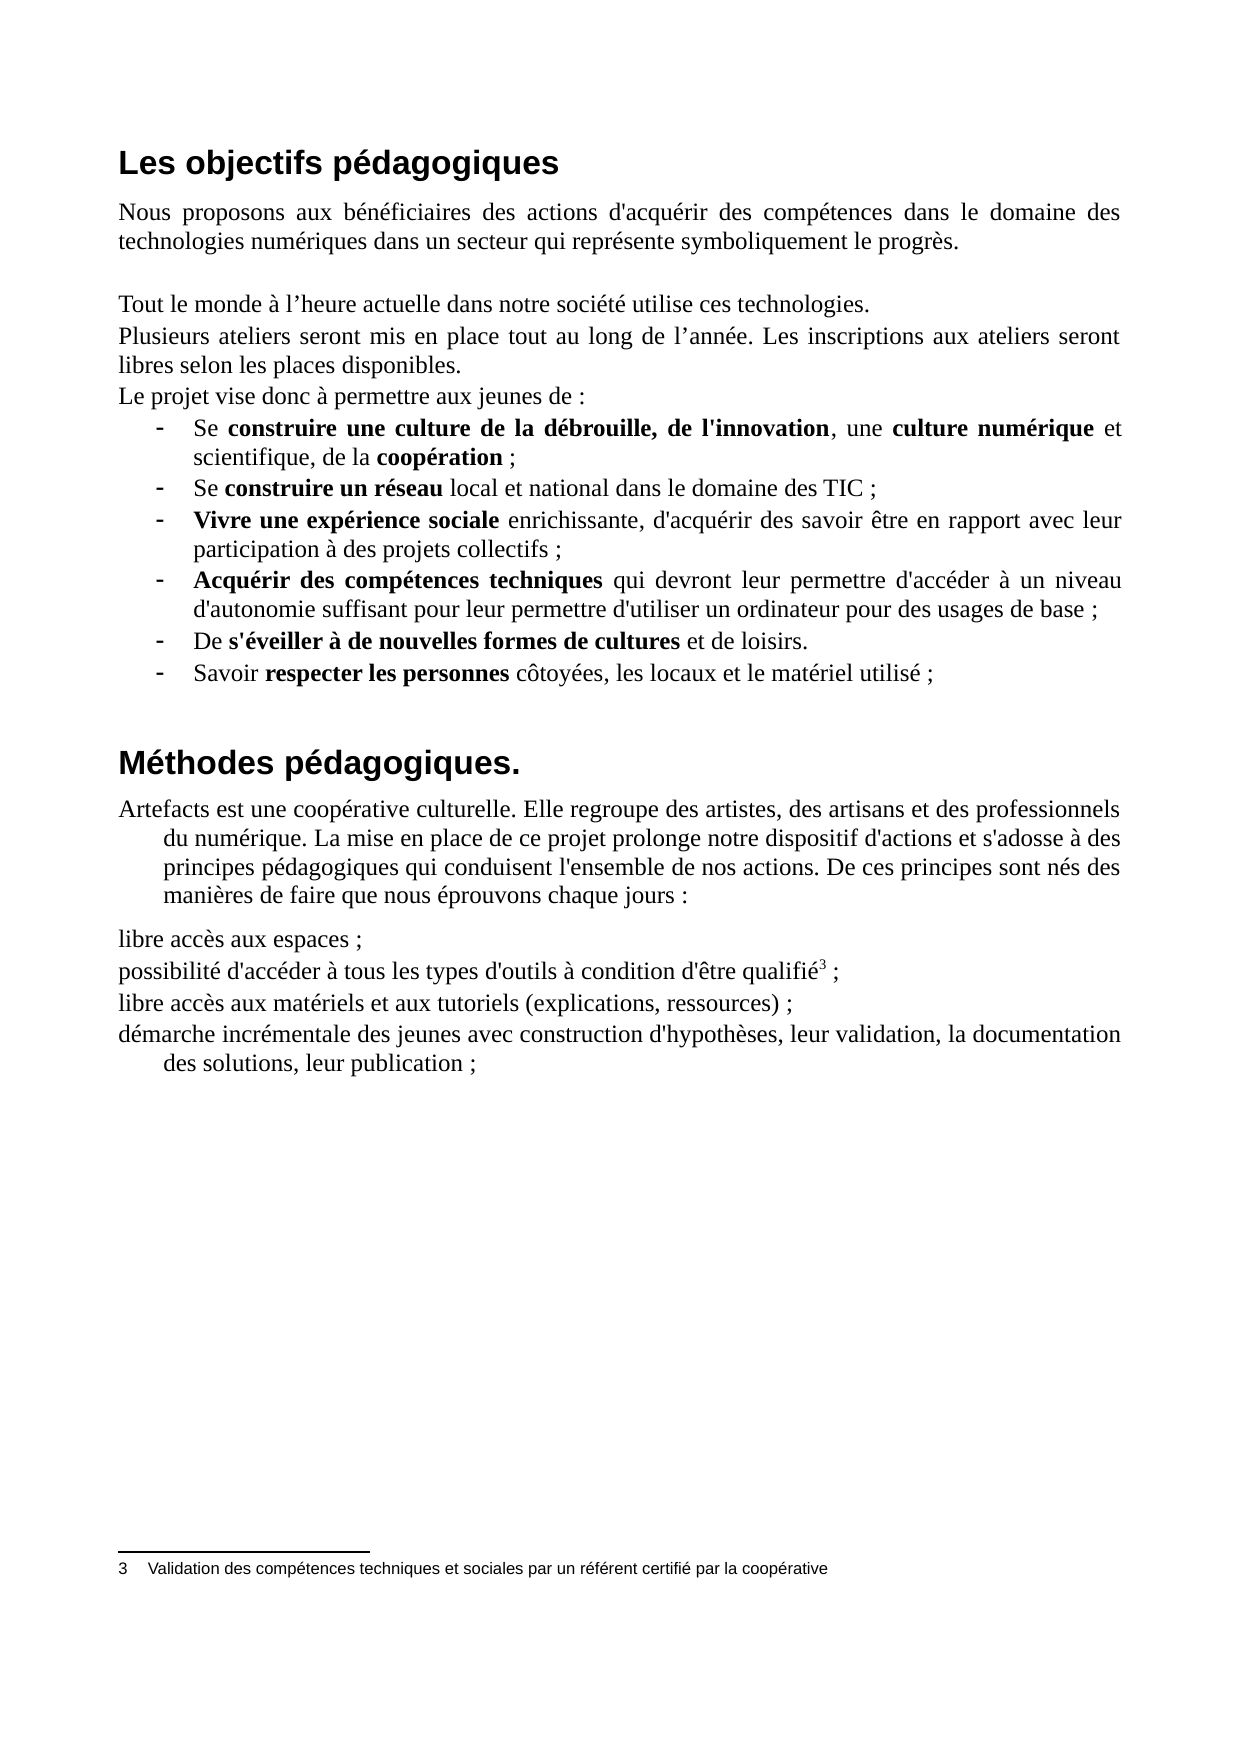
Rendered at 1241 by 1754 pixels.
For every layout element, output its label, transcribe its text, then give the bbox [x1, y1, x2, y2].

text Plusieurs ateliers seront mis en place tout au long de l’année. Les inscriptions aux ateliers seront libres selon les places disponibles. [118, 321, 1122, 378]
subtitle possibilité d'accéder à tous les types d'outils à condition d'être qualifié ; [118, 956, 1122, 985]
subtitle libre accès aux espaces ; [118, 924, 1122, 953]
subtitle Les objectifs pédagogiques [118, 143, 1122, 182]
list Savoir respecter les personnes côtoyées, les locaux et le matériel utilisé ; [156, 658, 1122, 686]
list Acquérir des compétences techniques qui devront leur permettre d'accéder à un niveau d'autonomie suffisant pour leur permettre d'utiliser un ordinateur pour des usages de base ; [156, 566, 1122, 623]
subtitle Artefacts est une coopérative culturelle. Elle regroupe des artistes, des artisans et des professionnels du numérique. La mise en place de ce projet prolonge notre dispositif d'actions et s'adosse à des principes pédagogiques qui conduisent l'ensemble de nos actions. De ces principes sont nés des manières de faire que nous éprouvons chaque jours : [118, 794, 1122, 909]
list Vivre une expérience sociale enrichissante, d'acquérir des savoir être en rapport avec leur participation à des projets collectifs ; [156, 505, 1122, 563]
list De s'éveiller à de nouvelles formes de cultures et de loisirs. [156, 626, 1122, 655]
text Nous proposons aux bénéficiaires des actions d'acquérir des compétences dans le domaine des technologies numériques dans un secteur qui représente symboliquement le progrès. [118, 197, 1122, 255]
text Validation des compétences techniques et sociales par un référent certifié par la coopérative [118, 1558, 1122, 1578]
list Se construire une culture de la débrouille, de l'innovation, une culture numérique et scientifique, de la coopération ; [156, 413, 1122, 471]
list Se construire un réseau local et national dans le domaine des TIC ; [156, 473, 1122, 502]
text Tout le monde à l’heure actuelle dans notre société utilise ces technologies. [118, 289, 1122, 318]
text Le projet vise donc à permettre aux jeunes de : [118, 381, 1122, 410]
subtitle Méthodes pédagogiques. [118, 743, 1122, 782]
subtitle démarche incrémentale des jeunes avec construction d'hypothèses, leur validation, la documentation des solutions, leur publication ; [118, 1019, 1122, 1077]
subtitle libre accès aux matériels et aux tutoriels (explications, ressources) ; [118, 988, 1122, 1017]
